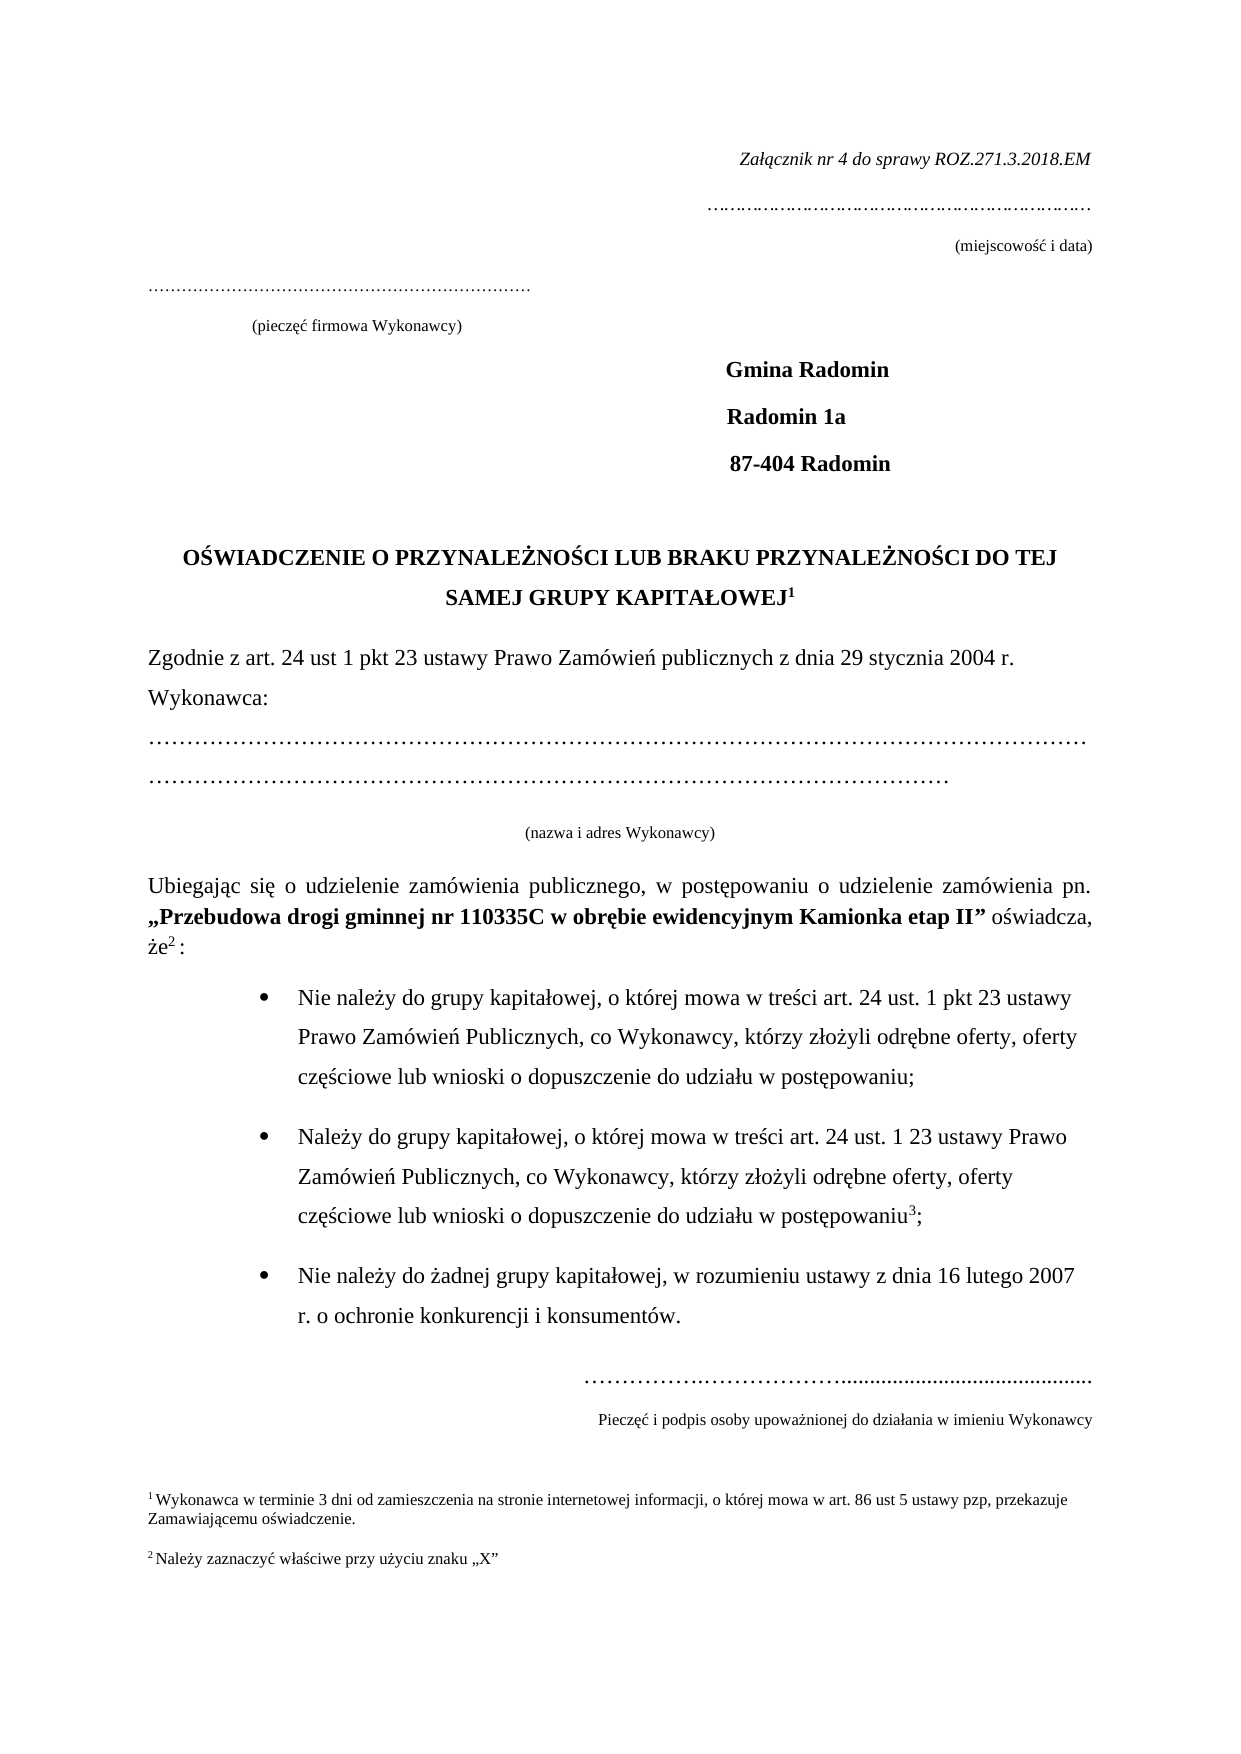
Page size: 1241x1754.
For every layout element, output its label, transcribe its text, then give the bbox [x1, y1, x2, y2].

text Pieczęć i podpis osoby upoważnionej do działania w imieniu Wykonawcy [148, 1409, 1093, 1429]
text 87-404 Radomin [443, 450, 1093, 476]
text Załącznik nr 4 do sprawy ROZ.271.3.2018.EM [148, 148, 1093, 169]
text …………………………………………………………… [148, 276, 1093, 295]
text Radomin 1a [590, 403, 1093, 429]
text (pieczęć firmowa Wykonawcy) [148, 316, 1093, 335]
text (miejscowość i data) [148, 236, 1093, 255]
text …………………………………………………………… [148, 193, 1093, 215]
text Gmina Radomin [443, 356, 1093, 382]
list …………….………………............................................ [223, 1362, 1093, 1389]
text Ubiegając się o udzielenie zamówienia publicznego, w postępowaniu o udzielenie zamówienia pn. „Przebudowa drogi gminnej nr 110335C w obrębie ewidencyjnym Kamionka etap II” oświadcza, że2 : [148, 872, 1093, 959]
text 1 Wykonawca w terminie 3 dni od zamieszczenia na stronie internetowej informacji, o której mowa w art. 86 ust 5 ustawy pzp, przekazuje Zamawiającemu oświadczenie. [148, 1489, 1093, 1528]
list Nie należy do żadnej grupy kapitałowej, w rozumieniu ustawy z dnia 16 lutego 2007 r. o ochronie konkurencji i konsumentów. [260, 1262, 1093, 1328]
list Należy do grupy kapitałowej, o której mowa w treści art. 24 ust. 1 23 ustawy Prawo Zamówień Publicznych, co Wykonawcy, którzy złożyli odrębne oferty, oferty częściowe lub wnioski o dopuszczenie do udziału w postępowaniu3; [260, 1123, 1093, 1228]
list Nie należy do grupy kapitałowej, o której mowa w treści art. 24 ust. 1 pkt 23 ustawy Prawo Zamówień Publicznych, co Wykonawcy, którzy złożyli odrębne oferty, oferty częściowe lub wnioski o dopuszczenie do udziału w postępowaniu; [260, 984, 1093, 1089]
text Zgodnie z art. 24 ust 1 pkt 23 ustawy Prawo Zamówień publicznych z dnia 29 stycznia 2004 r. Wykonawca:………………………………………………………………………………………………………………………………………………………………………………………………………… [148, 644, 1093, 789]
text (nazwa i adres Wykonawcy) [148, 823, 1093, 842]
text OŚWIADCZENIE O PRZYNALEŻNOŚCI LUB BRAKU PRZYNALEŻNOŚCI DO TEJ SAMEJ GRUPY KAPITAŁOWEJ1 [148, 544, 1093, 610]
text 2 Należy zaznaczyć właściwe przy użyciu znaku „X” [148, 1549, 1093, 1568]
